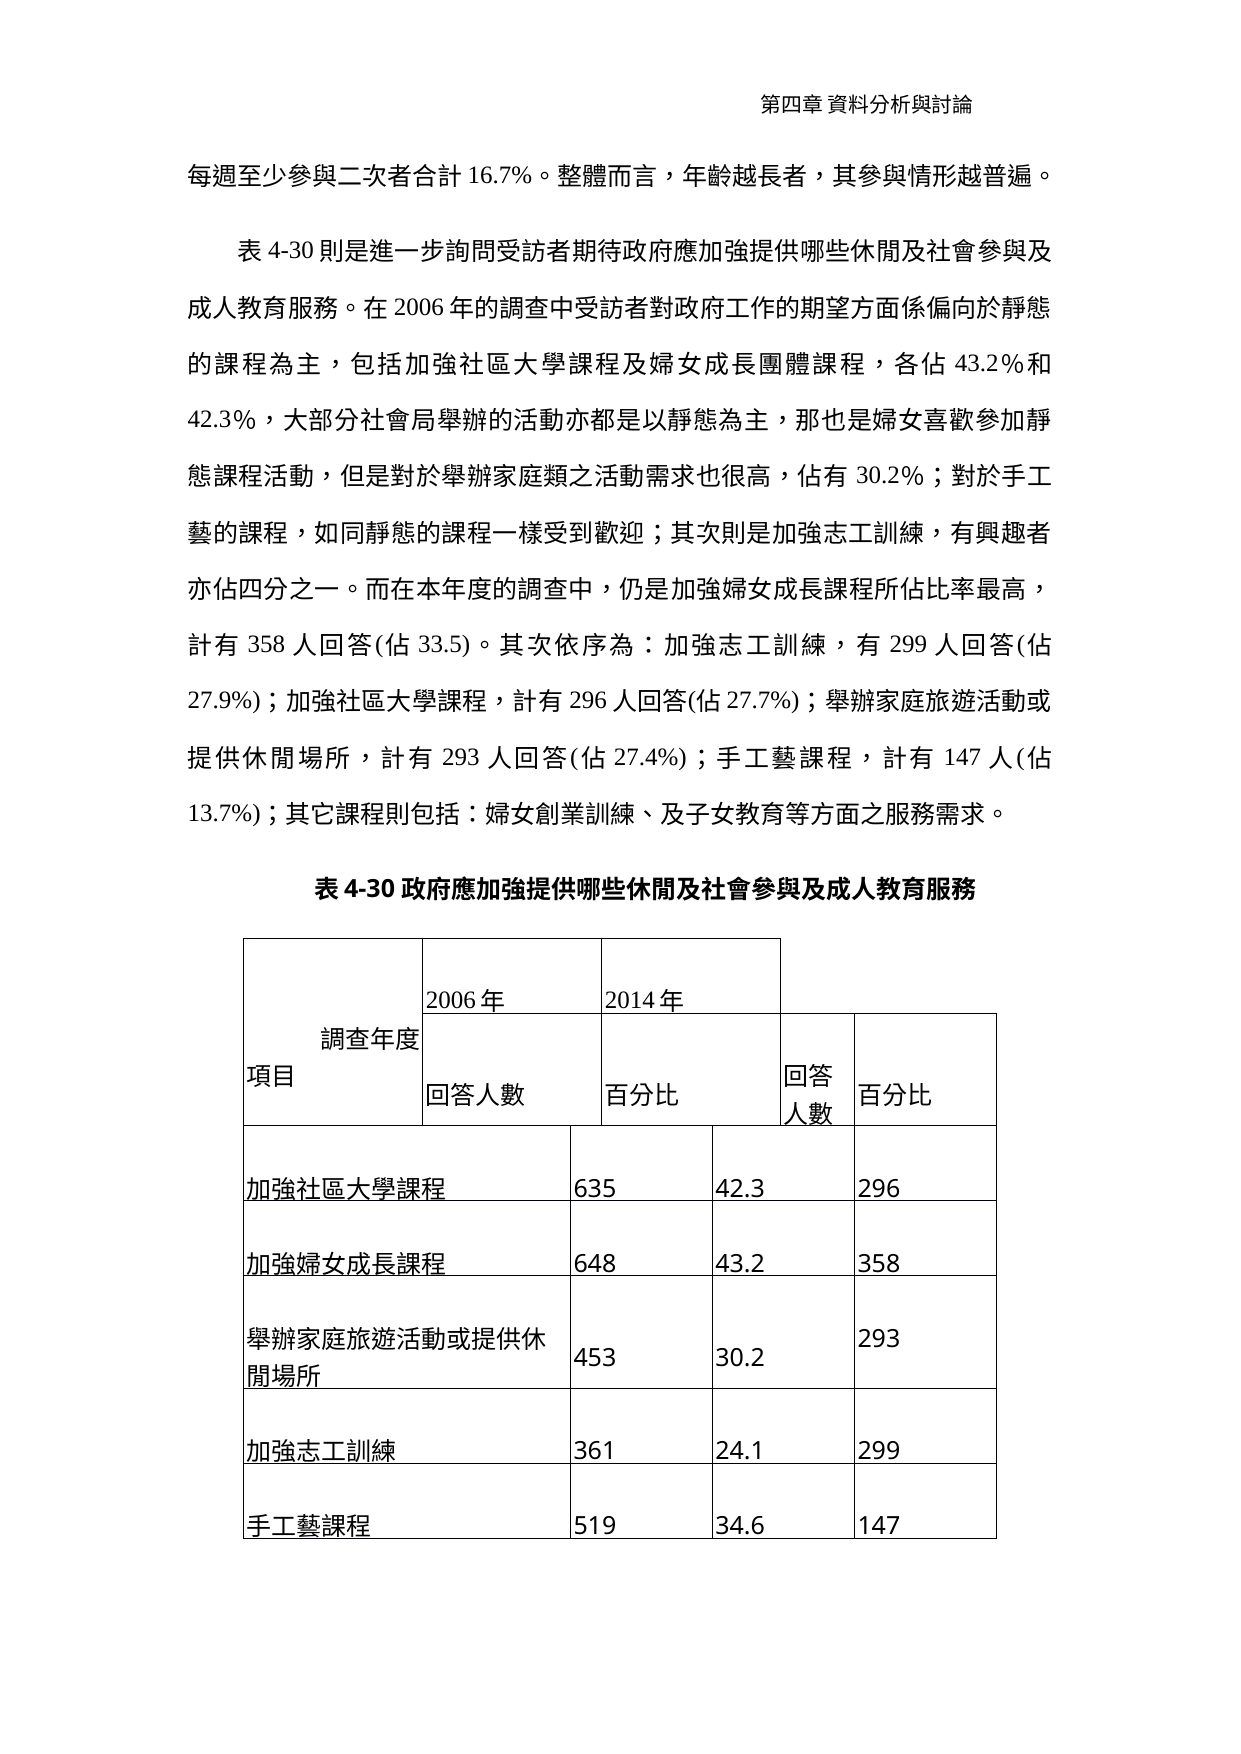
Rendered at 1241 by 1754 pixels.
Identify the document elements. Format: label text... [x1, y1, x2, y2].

table_cell 358 [855, 1201, 996, 1275]
table_cell 42.3 [713, 1126, 854, 1200]
table_cell 百分比 [602, 1014, 780, 1125]
table_cell 519 [571, 1464, 712, 1537]
table_cell 293 [855, 1276, 996, 1387]
table_cell 34.6 [713, 1464, 854, 1537]
table_cell 30.2 [713, 1276, 854, 1387]
table_header 調查年度 項目 [244, 939, 422, 1125]
text 表4-30 政府應加強提供哪些休閒及社會參與及成人教育服務 [187, 862, 1053, 900]
table_cell 635 [571, 1126, 712, 1200]
table_cell 回答人數 [423, 1014, 601, 1125]
table_cell 加強社區大學課程 [244, 1126, 570, 1200]
table_cell 舉辦家庭旅遊活動或提供休閒場所 [244, 1276, 570, 1387]
table_cell 648 [571, 1201, 712, 1275]
table_cell 加強婦女成長課程 [244, 1201, 570, 1275]
table_cell 24.1 [713, 1389, 854, 1462]
table_header 2014年 [602, 939, 780, 1012]
table_cell 361 [571, 1389, 712, 1462]
table_cell 百分比 [855, 1014, 996, 1125]
table_cell 147 [855, 1464, 996, 1537]
text 表4-30則是進一步詢問受訪者期待政府應加強提供哪些休閒及社會參與及成人教育服務。在2006年的調查中受訪者對政府工作的期望方面係偏向於靜態的課程為主，包括加強社區大學課程及婦女成長團體課程，各佔43.2％和42.3％，大部分社會局舉辦的活動亦都是以靜態為主，那也是婦女喜歡參加靜態課程活動，但是對於舉辦家庭類之活動需求也很高，佔有30.2％；對於手工藝的課程，如同靜態的課程一樣受到歡迎；其次則是加強志工訓練，有興趣者亦佔四分之一。而在本年度的調查中，仍是加強婦女成長課程所佔比率最高，計有358人回答(佔33.5)。其次依序為：加強志工訓練，有299人回答(佔27.9%)；加強社區大學課程，計有296人回答(佔27.7%)；舉辦家庭旅遊活動或提供休閒場所，計有293人回答(佔27.4%)；手工藝課程，計有147人(佔13.7%)；其它課程則包括：婦女創業訓練、及子女教育等方面之服務需求。 [187, 225, 1053, 825]
table_cell 296 [855, 1126, 996, 1200]
table_cell 43.2 [713, 1201, 854, 1275]
table_cell 加強志工訓練 [244, 1389, 570, 1462]
text 而觀察受訪者從事志願服務頻率與各基本人口變項的交差分析結果則發現（參閱附表15），受訪者從事休閒活動的頻率和其年齡（χ2=33.05；df=20；p<0.05）此一人口變項的關連程度達到統計上的顯著水準，顯示：會因為受訪者的年齡而有不同的志願服務參與情形。進一步觀察受訪者年齡的分布情形則發現，以60歲以上此一年齡層的參與率最高，每週至少參與二次者合計佔41.90％。其次則依序是：30歲~未滿40歲此一年齡層，每週至少參與二次者合計40.7%；50歲~未滿60歲此一年齡層，每週至少參與二次者合計30.5%；20歲~未滿30歲此一年齡層，每週至少參與二次者合計21.5%；40歲~未滿50歲此一年齡層，每週至少參與二次者合計19.4%；最後則是未滿20歲此一年齡層，每週至少參與二次者合計16.7%。整體而言，年齡越長者，其參與情形越普遍。 [187, 150, 1053, 187]
table_cell 手工藝課程 [244, 1464, 570, 1537]
table_cell 453 [571, 1276, 712, 1387]
table_header 2006年 [423, 939, 601, 1012]
table_cell 回答人數 [781, 1014, 854, 1125]
table_cell 299 [855, 1389, 996, 1462]
